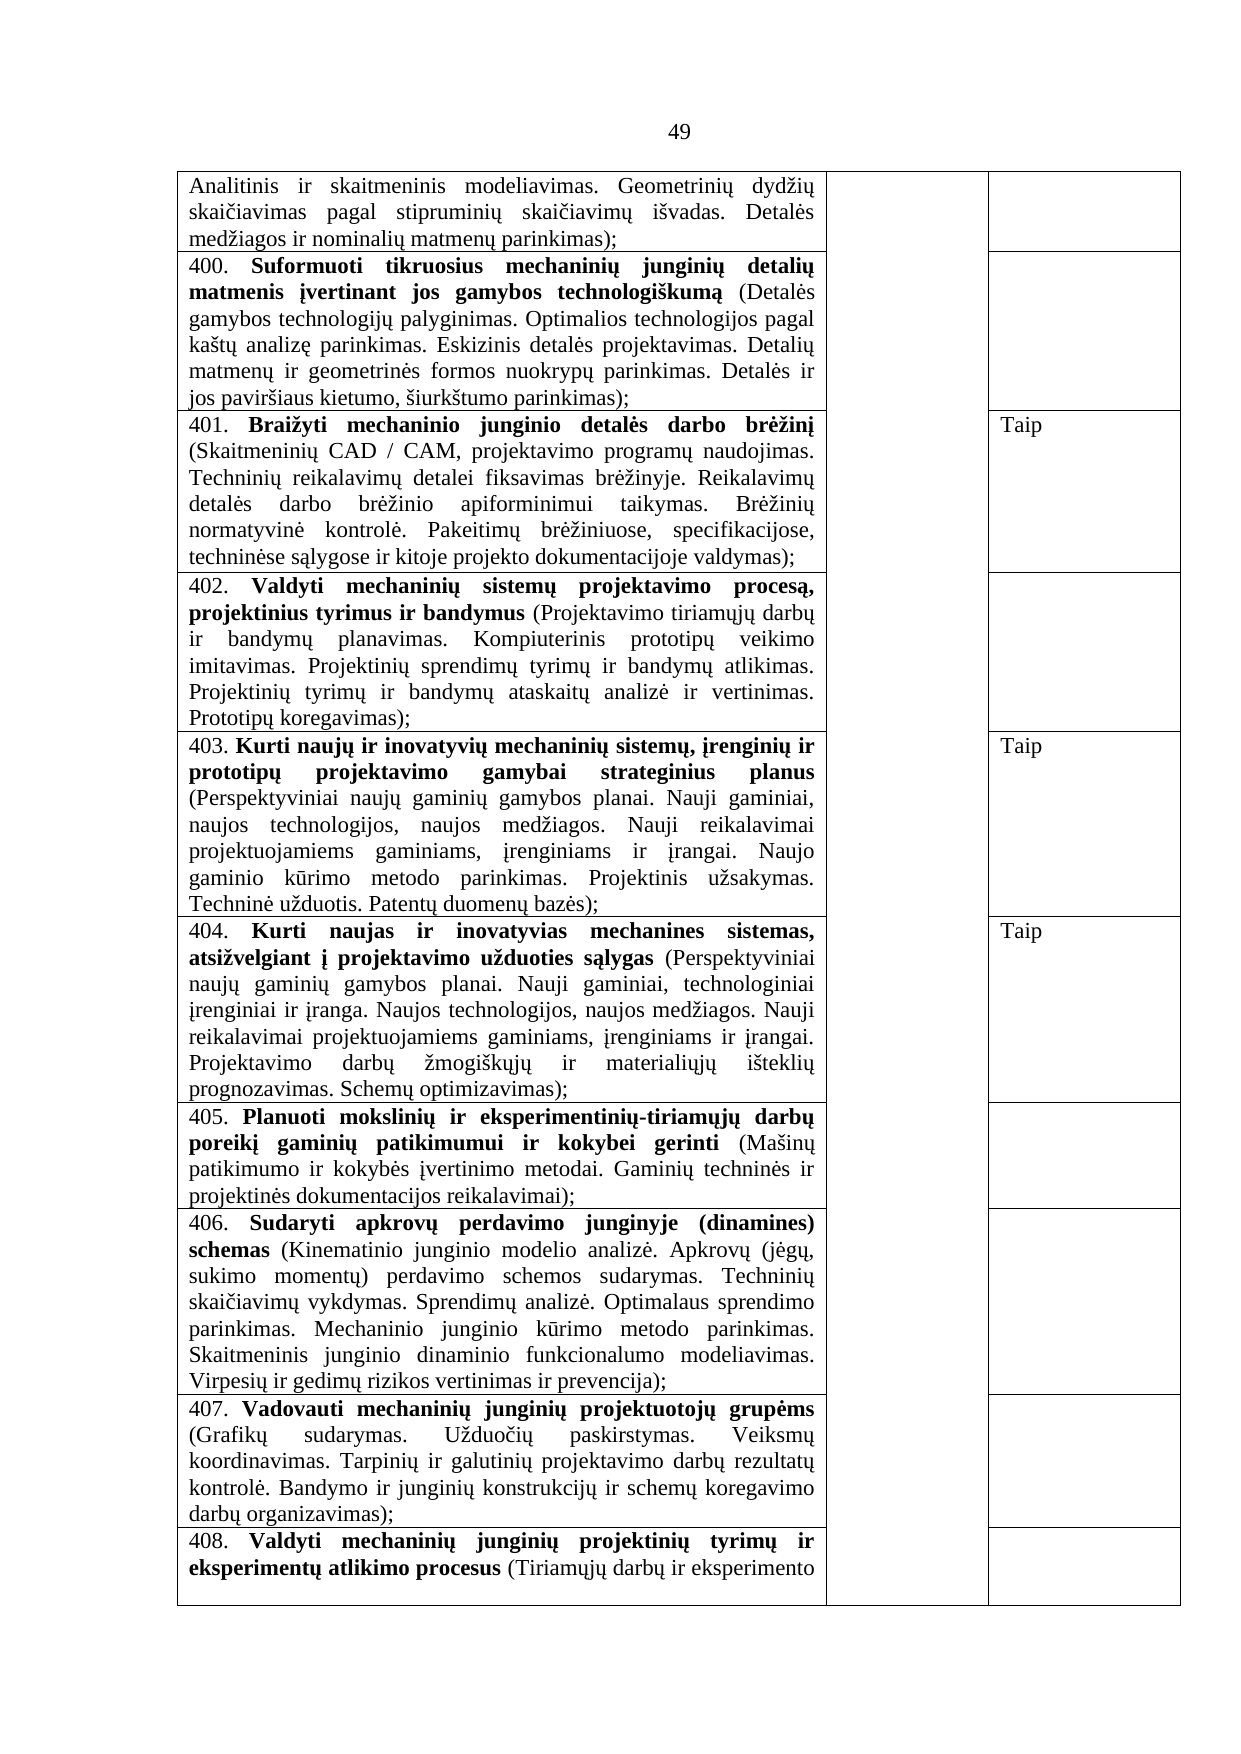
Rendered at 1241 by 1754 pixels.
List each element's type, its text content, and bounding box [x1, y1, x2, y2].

table_cell Taip [989, 732, 1180, 916]
table_cell 406. Sudaryti apkrovų perdavimo junginyje (dinamines) schemas (Kinematinio junginio modelio analizė. Apkrovų (jėgų, sukimo momentų) perdavimo schemos sudarymas. Techninių skaičiavimų vykdymas. Sprendimų analizė. Optimalaus sprendimo parinkimas. Mechaninio junginio kūrimo metodo parinkimas. Skaitmeninis junginio dinaminio funkcionalumo modeliavimas. Virpesių ir gedimų rizikos vertinimas ir prevencija); [178, 1209, 826, 1394]
table_cell Taip [989, 411, 1180, 572]
table_cell 400. Suformuoti tikruosius mechaninių junginių detalių matmenis įvertinant jos gamybos technologiškumą (Detalės gamybos technologijų palyginimas. Optimalios technologijos pagal kaštų analizę parinkimas. Eskizinis detalės projektavimas. Detalių matmenų ir geometrinės formos nuokrypų parinkimas. Detalės ir jos paviršiaus kietumo, šiurkštumo parinkimas); [178, 252, 826, 410]
table_cell 401. Braižyti mechaninio junginio detalės darbo brėžinį (Skaitmeninių CAD / CAM, projektavimo programų naudojimas. Techninių reikalavimų detalei fiksavimas brėžinyje. Reikalavimų detalės darbo brėžinio apiforminimui taikymas. Brėžinių normatyvinė kontrolė. Pakeitimų brėžiniuose, specifikacijose, techninėse sąlygose ir kitoje projekto dokumentacijoje valdymas); [178, 411, 826, 572]
table_cell 408. Valdyti mechaninių junginių projektinių tyrimų ir eksperimentų atlikimo procesus (Tiriamųjų darbų ir eksperimento [178, 1528, 826, 1605]
table_cell [989, 172, 1180, 251]
table_cell Taip [989, 917, 1180, 1102]
table_cell [989, 252, 1180, 410]
table_cell 404. Kurti naujas ir inovatyvias mechanines sistemas, atsižvelgiant į projektavimo užduoties sąlygas (Perspektyviniai naujų gaminių gamybos planai. Nauji gaminiai, technologiniai įrenginiai ir įranga. Naujos technologijos, naujos medžiagos. Nauji reikalavimai projektuojamiems gaminiams, įrenginiams ir įrangai. Projektavimo darbų žmogiškųjų ir materialiųjų išteklių prognozavimas. Schemų optimizavimas); [178, 917, 826, 1102]
table_cell 407. Vadovauti mechaninių junginių projektuotojų grupėms (Grafikų sudarymas. Užduočių paskirstymas. Veiksmų koordinavimas. Tarpinių ir galutinių projektavimo darbų rezultatų kontrolė. Bandymo ir junginių konstrukcijų ir schemų koregavimo darbų organizavimas); [178, 1395, 826, 1527]
table_cell 405. Planuoti mokslinių ir eksperimentinių-tiriamųjų darbų poreikį gaminių patikimumui ir kokybei gerinti (Mašinų patikimumo ir kokybės įvertinimo metodai. Gaminių techninės ir projektinės dokumentacijos reikalavimai); [178, 1103, 826, 1208]
table_cell [989, 1528, 1180, 1605]
table_cell Analitinis ir skaitmeninis modeliavimas. Geometrinių dydžių skaičiavimas pagal stipruminių skaičiavimų išvadas. Detalės medžiagos ir nominalių matmenų parinkimas); [178, 172, 826, 251]
table_cell [989, 1395, 1180, 1527]
table_cell 402. Valdyti mechaninių sistemų projektavimo procesą, projektinius tyrimus ir bandymus (Projektavimo tiriamųjų darbų ir bandymų planavimas. Kompiuterinis prototipų veikimo imitavimas. Projektinių sprendimų tyrimų ir bandymų atlikimas. Projektinių tyrimų ir bandymų ataskaitų analizė ir vertinimas. Prototipų koregavimas); [178, 573, 826, 731]
table_cell 403. Kurti naujų ir inovatyvių mechaninių sistemų, įrenginių ir prototipų projektavimo gamybai strateginius planus (Perspektyviniai naujų gaminių gamybos planai. Nauji gaminiai, naujos technologijos, naujos medžiagos. Nauji reikalavimai projektuojamiems gaminiams, įrenginiams ir įrangai. Naujo gaminio kūrimo metodo parinkimas. Projektinis užsakymas. Techninė užduotis. Patentų duomenų bazės); [178, 732, 826, 916]
table_cell [989, 1209, 1180, 1394]
table_cell [827, 172, 988, 1605]
table_cell [989, 573, 1180, 731]
table_cell [989, 1103, 1180, 1208]
